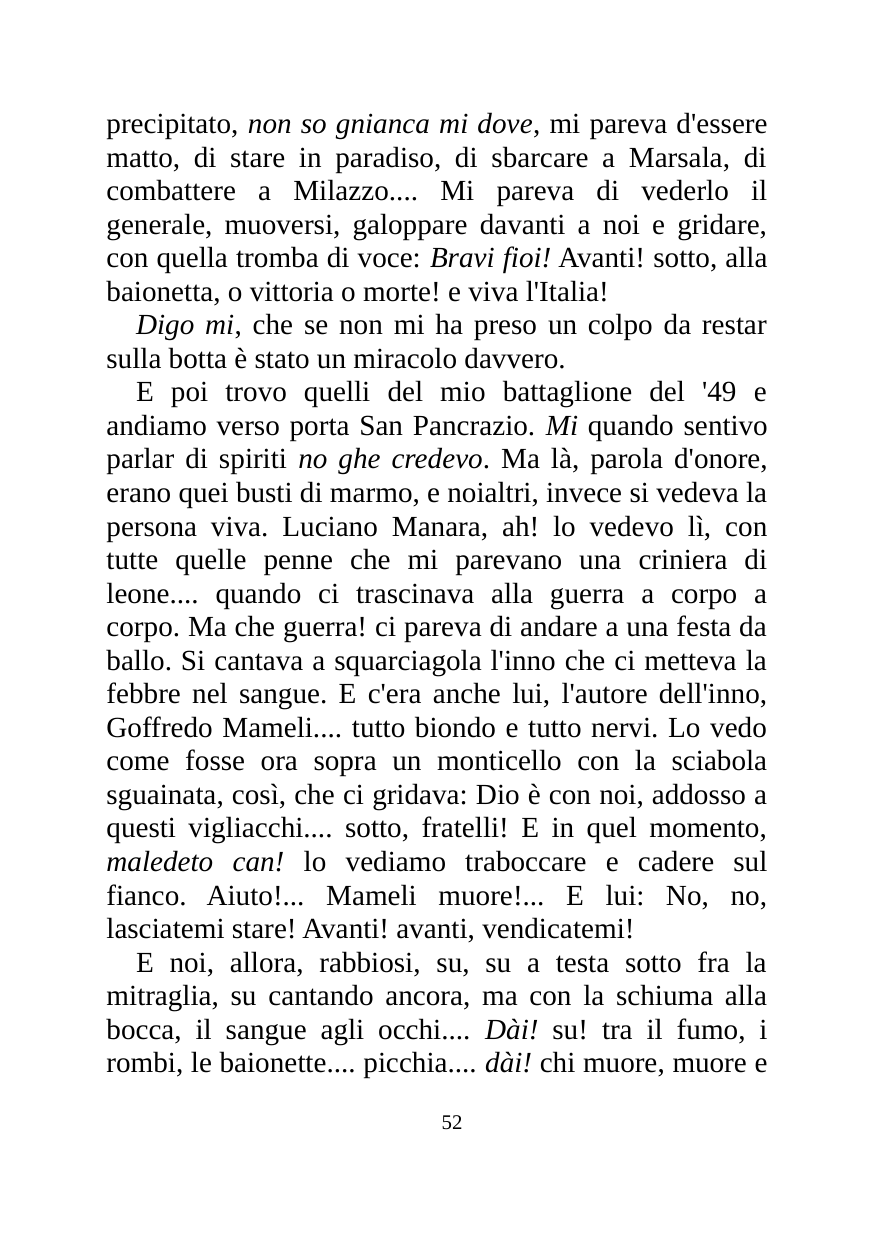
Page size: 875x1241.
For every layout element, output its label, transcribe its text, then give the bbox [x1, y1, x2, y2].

text precipitato, non so gnianca mi dove, mi pareva d'essere matto, di stare in paradiso, di sbarcare a Marsala, di combattere a Milazzo.... Mi pareva di vederlo il generale, muoversi, galoppare davanti a noi e gridare, con quella tromba di voce: Bravi fioi! Avanti! sotto, alla baionetta, o vittoria o morte! e viva l'Italia! [106, 106, 768, 307]
text Digo mi, che se non mi ha preso un colpo da restar sulla botta è stato un miracolo davvero. [106, 307, 768, 374]
text E noi, allora, rabbiosi, su, su a testa sotto fra la mitraglia, su cantando ancora, ma con la schiuma alla bocca, il sangue agli occhi.... Dài! su! tra il fumo, i rombi, le baionette.... picchia.... dài! chi muore, muore e [106, 945, 768, 1079]
text E poi trovo quelli del mio battaglione del '49 e andiamo verso porta San Pancrazio. Mi quando sentivo parlar di spiriti no ghe credevo. Ma là, parola d'onore, erano quei busti di marmo, e noialtri, invece si vedeva la persona viva. Luciano Manara, ah! lo vedevo lì, con tutte quelle penne che mi parevano una criniera di leone.... quando ci trascinava alla guerra a corpo a corpo. Ma che guerra! ci pareva di andare a una festa da ballo. Si cantava a squarciagola l'inno che ci metteva la febbre nel sangue. E c'era anche lui, l'autore dell'inno, Goffredo Mameli.... tutto biondo e tutto nervi. Lo vedo come fosse ora sopra un monticello con la sciabola sguainata, così, che ci gridava: Dio è con noi, addosso a questi vigliacchi.... sotto, fratelli! E in quel momento, maledeto can! lo vediamo traboccare e cadere sul fianco. Aiuto!... Mameli muore!... E lui: No, no, lasciatemi stare! Avanti! avanti, vendicatemi! [106, 374, 768, 945]
